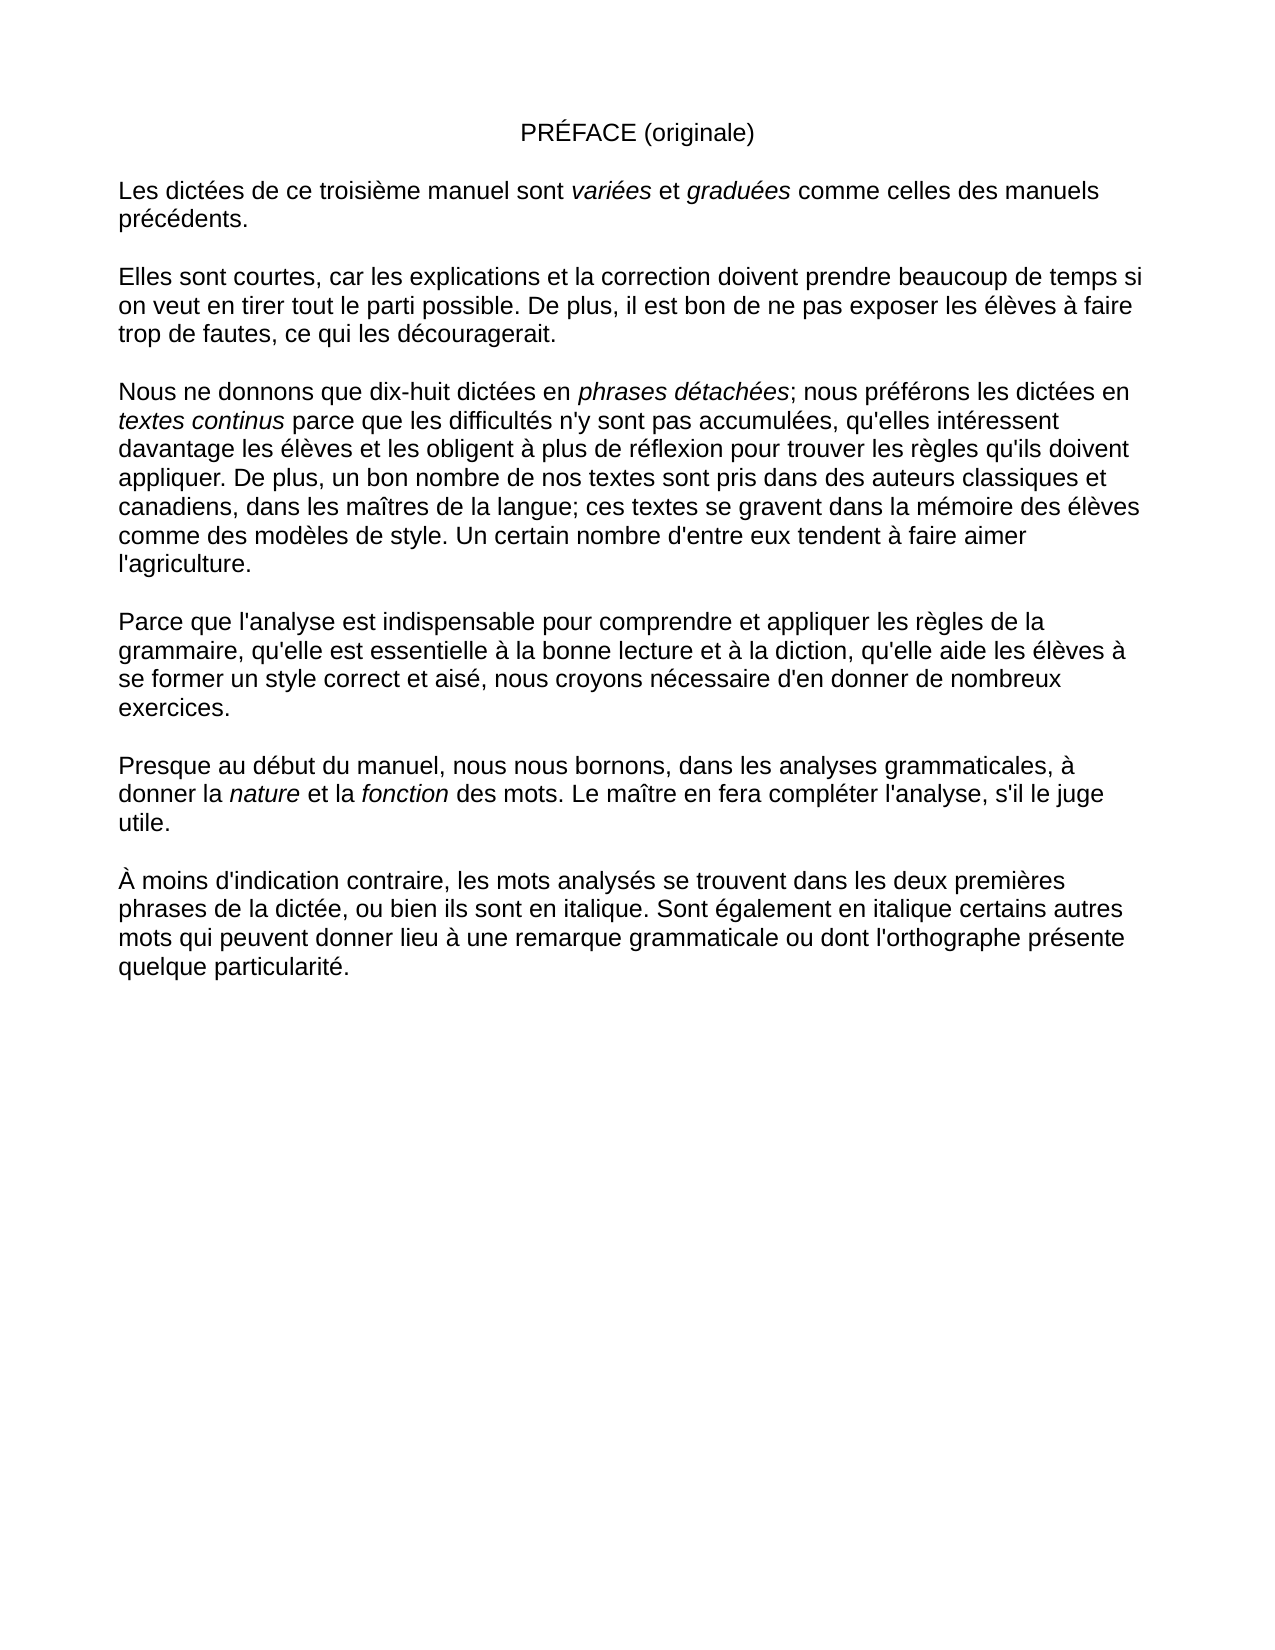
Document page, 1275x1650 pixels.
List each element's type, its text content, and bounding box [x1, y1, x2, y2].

text Parce que l'analyse est indispensable pour comprendre et appliquer les règles de la grammaire, qu'elle est essentielle à la bonne lecture et à la diction, qu'elle aide les élèves à se former un style correct et aisé, nous croyons nécessaire d'en donner de nombreux exercices. [118, 607, 1157, 722]
text Les dictées de ce troisième manuel sont variées et graduées comme celles des manuels précédents. [118, 176, 1157, 233]
text Presque au début du manuel, nous nous bornons, dans les analyses grammaticales, à donner la nature et la fonction des mots. Le maître en fera compléter l'analyse, s'il le juge utile. [118, 751, 1157, 837]
text Nous ne donnons que dix-huit dictées en phrases détachées; nous préférons les dictées en textes continus parce que les difficultés n'y sont pas accumulées, qu'elles intéressent davantage les élèves et les obligent à plus de réflexion pour trouver les règles qu'ils doivent appliquer. De plus, un bon nombre de nos textes sont pris dans des auteurs classiques et canadiens, dans les maîtres de la langue; ces textes se gravent dans la mémoire des élèves comme des modèles de style. Un certain nombre d'entre eux tendent à faire aimer l'agriculture. [118, 377, 1157, 578]
text Elles sont courtes, car les explications et la correction doivent prendre beaucoup de temps si on veut en tirer tout le parti possible. De plus, il est bon de ne pas exposer les élèves à faire trop de fautes, ce qui les découragerait. [118, 262, 1157, 348]
text À moins d'indication contraire, les mots analysés se trouvent dans les deux premières phrases de la dictée, ou bien ils sont en italique. Sont également en italique certains autres mots qui peuvent donner lieu à une remarque grammaticale ou dont l'orthographe présente quelque particularité. [118, 866, 1157, 981]
text PRÉFACE (originale) [118, 118, 1157, 147]
